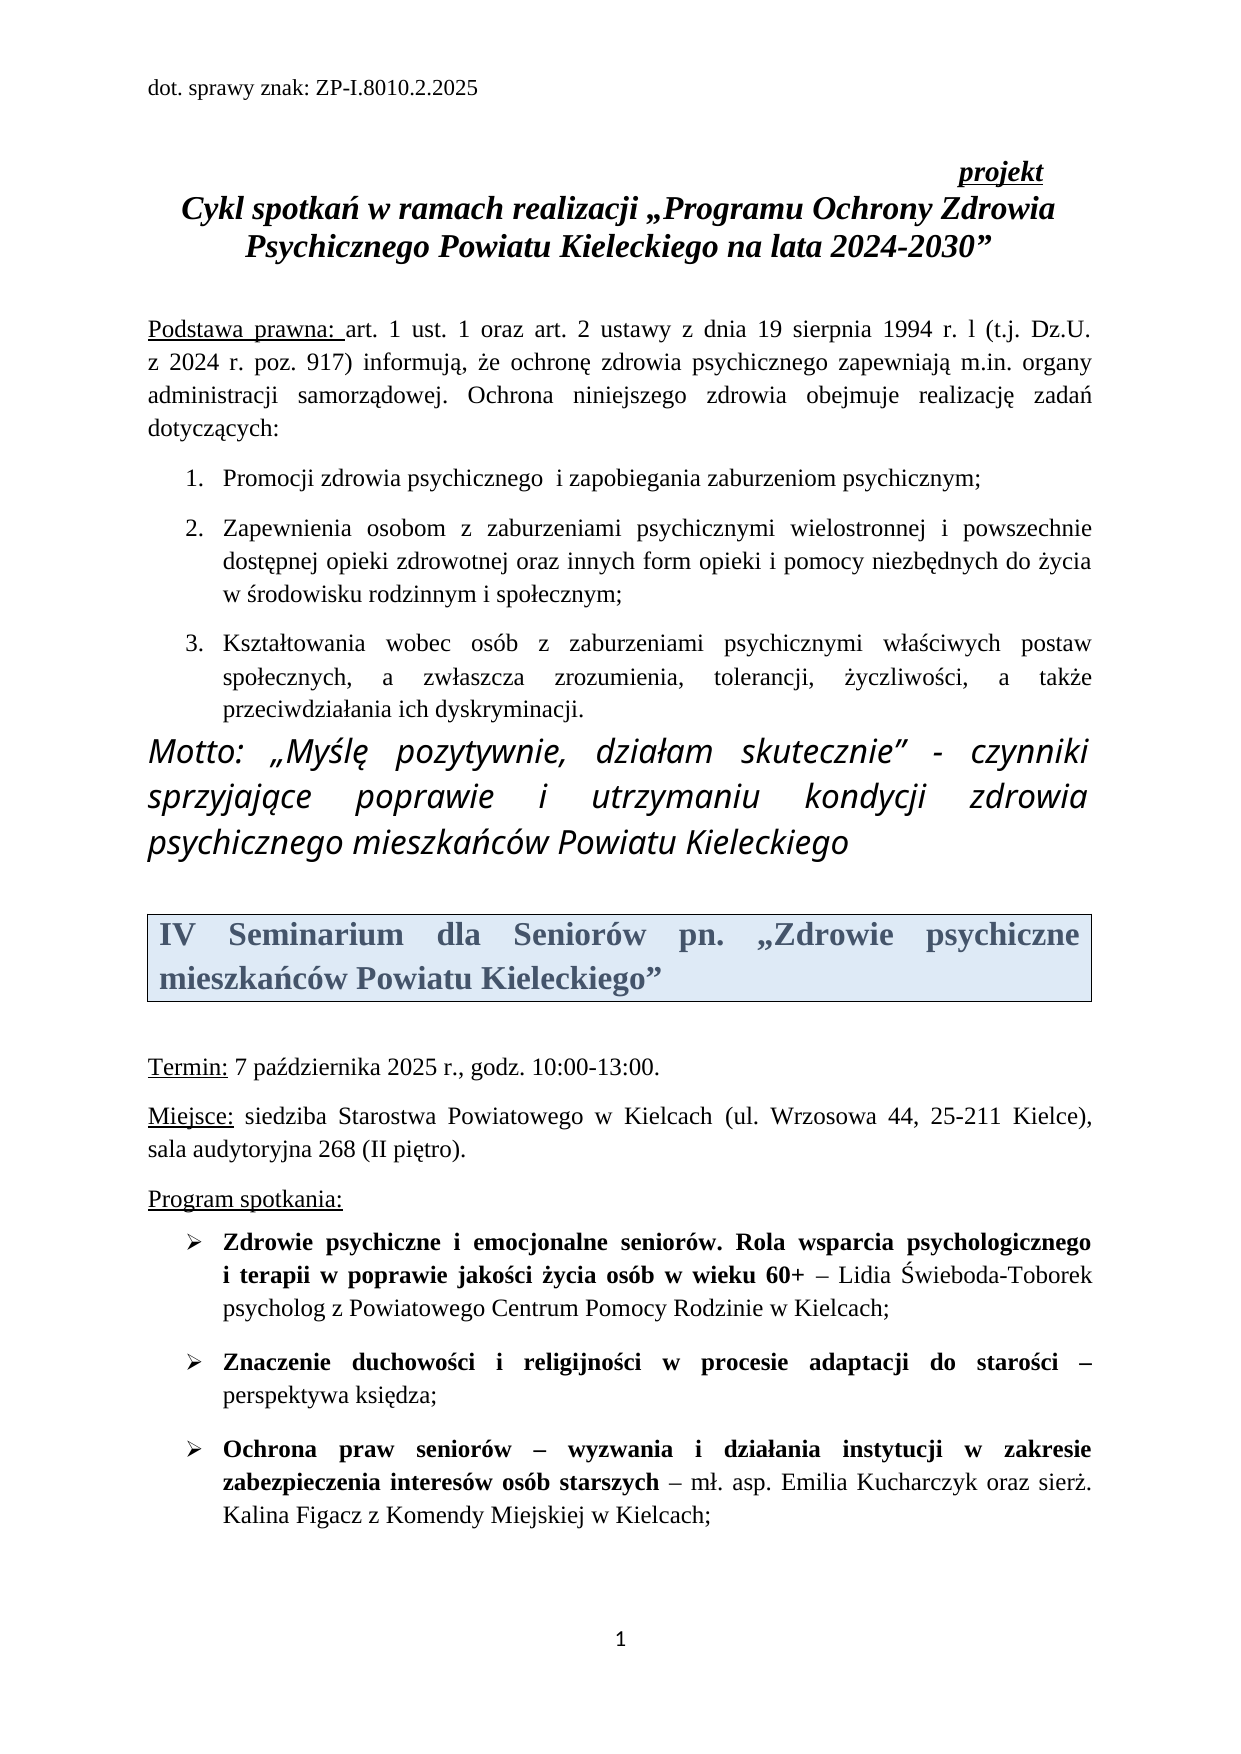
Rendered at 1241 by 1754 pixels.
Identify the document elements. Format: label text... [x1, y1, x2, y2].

list Ochrona praw seniorów – wyzwania i działania instytucji w zakresie zabezpieczenia interesów osób starszych – mł. asp. Emilia Kucharczyk oraz sierż. Kalina Figacz z Komendy Miejskiej w Kielcach; [185, 1434, 1093, 1529]
text Motto: „Myślę pozytywnie, działam skutecznie” - czynniki sprzyjające poprawie i utrzymaniu kondycji zdrowia psychicznego mieszkańców Powiatu Kieleckiego [148, 728, 1093, 864]
text Miejsce: siedziba Starostwa Powiatowego w Kielcach (ul. Wrzosowa 44, 25-211 Kielce), sala audytoryjna 268 (II piętro). [148, 1101, 1093, 1163]
text Termin: 7 października 2025 r., godz. 10:00-13:00. [148, 1052, 1093, 1080]
text Podstawa prawna: art. 1 ust. 1 oraz art. 2 ustawy z dnia 19 sierpnia 1994 r. l (t.j. Dz.U. z 2024 r. poz. 917) informują, że ochronę zdrowia psychicznego zapewniają m.in. organy administracji samorządowej. Ochrona niniejszego zdrowia obejmuje realizację zadań dotyczących: [148, 314, 1093, 442]
list Kształtowania wobec osób z zaburzeniami psychicznymi właściwych postaw społecznych, a zwłaszcza zrozumienia, tolerancji, życzliwości, a także przeciwdziałania ich dyskryminacji. [185, 628, 1093, 723]
text projekt [959, 154, 1093, 188]
list Promocji zdrowia psychicznego i zapobiegania zaburzeniom psychicznym; [185, 463, 1093, 492]
list Zapewnienia osobom z zaburzeniami psychicznymi wielostronnej i powszechnie dostępnej opieki zdrowotnej oraz innych form opieki i pomocy niezbędnych do życia w środowisku rodzinnym i społecznym; [185, 513, 1093, 608]
list Znaczenie duchowości i religijności w procesie adaptacji do starości – perspektywa księdza; [185, 1347, 1093, 1409]
list Zdrowie psychiczne i emocjonalne seniorów. Rola wsparcia psychologicznego i terapii w poprawie jakości życia osób w wieku 60+ – Lidia Świeboda-Toborek psycholog z Powiatowego Centrum Pomocy Rodzinie w Kielcach; [185, 1227, 1093, 1322]
text Cykl spotkań w ramach realizacji „Programu Ochrony Zdrowia Psychicznego Powiatu Kieleckiego na lata 2024-2030” [148, 188, 1093, 265]
text Program spotkania: [148, 1184, 1093, 1213]
table_header IV Seminarium dla Seniorów pn. „Zdrowie psychiczne mieszkańców Powiatu Kieleckiego” [148, 915, 1091, 1001]
